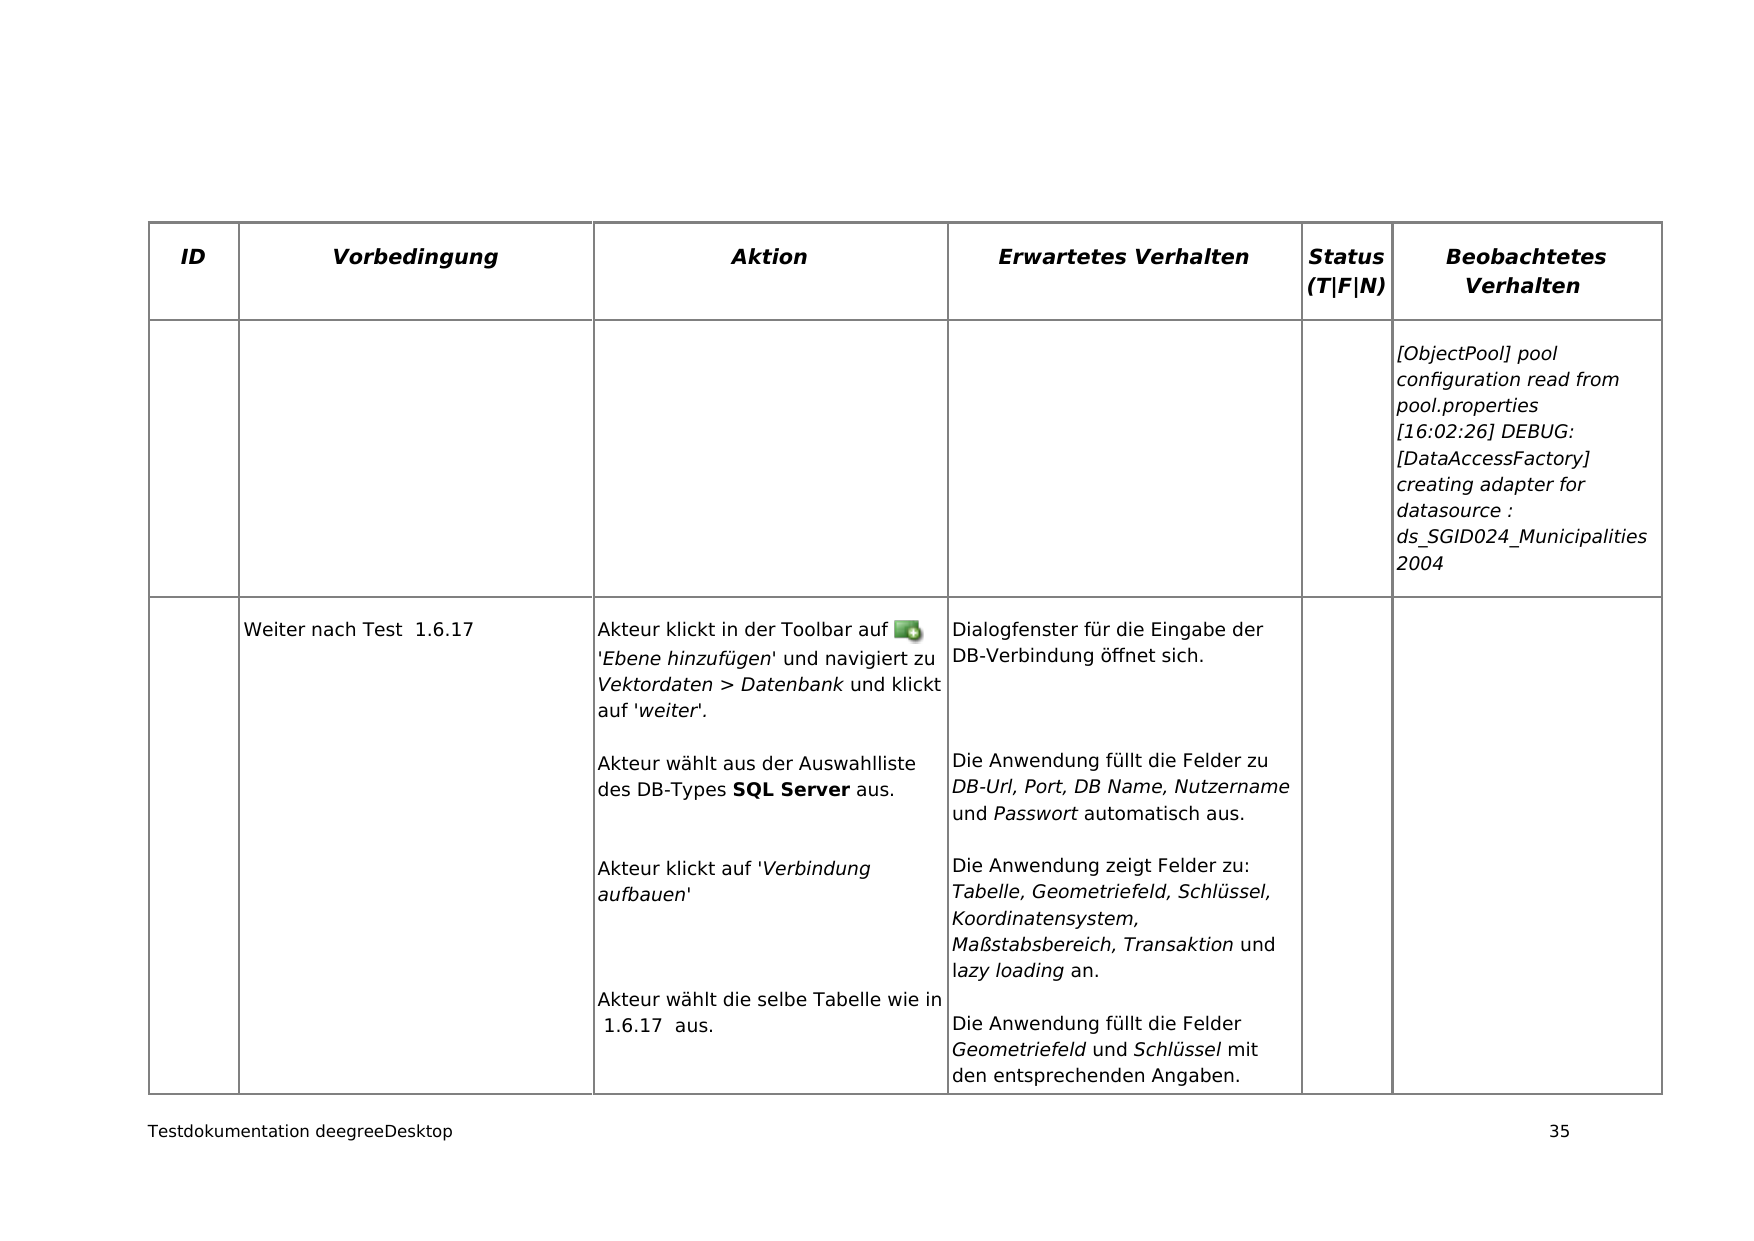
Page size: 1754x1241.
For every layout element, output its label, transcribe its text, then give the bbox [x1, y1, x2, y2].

table_cell [150, 321, 238, 596]
table_cell [ObjectPool] pool configuration read from pool.properties [16:02:26] DEBUG: [DataAccessFactory] creating adapter for datasource : ds_SGID024_Municipalities2004 [1394, 321, 1661, 596]
table_cell Akteur klickt in der Toolbar auf 'Ebene hinzufügen' und navigiert zu Vektordaten > Datenbank und klickt auf 'weiter'. Akteur wählt aus der Auswahlliste des DB-Types SQL Server aus. Akteur klickt auf 'Verbindung aufbauen' Akteur wählt die selbe Tabelle wie in 1.6.17 aus. [595, 598, 947, 1093]
table_cell [240, 321, 592, 596]
picture [893, 620, 924, 644]
table_cell [1394, 598, 1661, 1093]
table_header Vorbedingung [240, 224, 592, 319]
table_cell Dialogfenster für die Eingabe der DB-Verbindung öffnet sich. Die Anwendung füllt die Felder zu DB-Url, Port, DB Name, Nutzername und Passwort automatisch aus. Die Anwendung zeigt Felder zu: Tabelle, Geometriefeld, Schlüssel, Koordinatensystem, Maßstabsbereich, Transaktion und lazy loading an. Die Anwendung füllt die Felder Geometriefeld und Schlüssel mit den entsprechenden Angaben. [949, 598, 1301, 1093]
table_header Erwartetes Verhalten [949, 224, 1301, 319]
table_cell [1303, 321, 1391, 596]
table_cell Weiter nach Test 1.6.17 [240, 598, 592, 1093]
table_header Beobachtetes Verhalten [1394, 224, 1661, 319]
table_cell [1303, 598, 1391, 1093]
table_header ID [150, 224, 238, 319]
table_header Aktion [595, 224, 947, 319]
table_header Status (T|F|N) [1303, 224, 1391, 319]
table_cell [949, 321, 1301, 596]
table_cell [150, 598, 238, 1093]
table_cell [595, 321, 947, 596]
